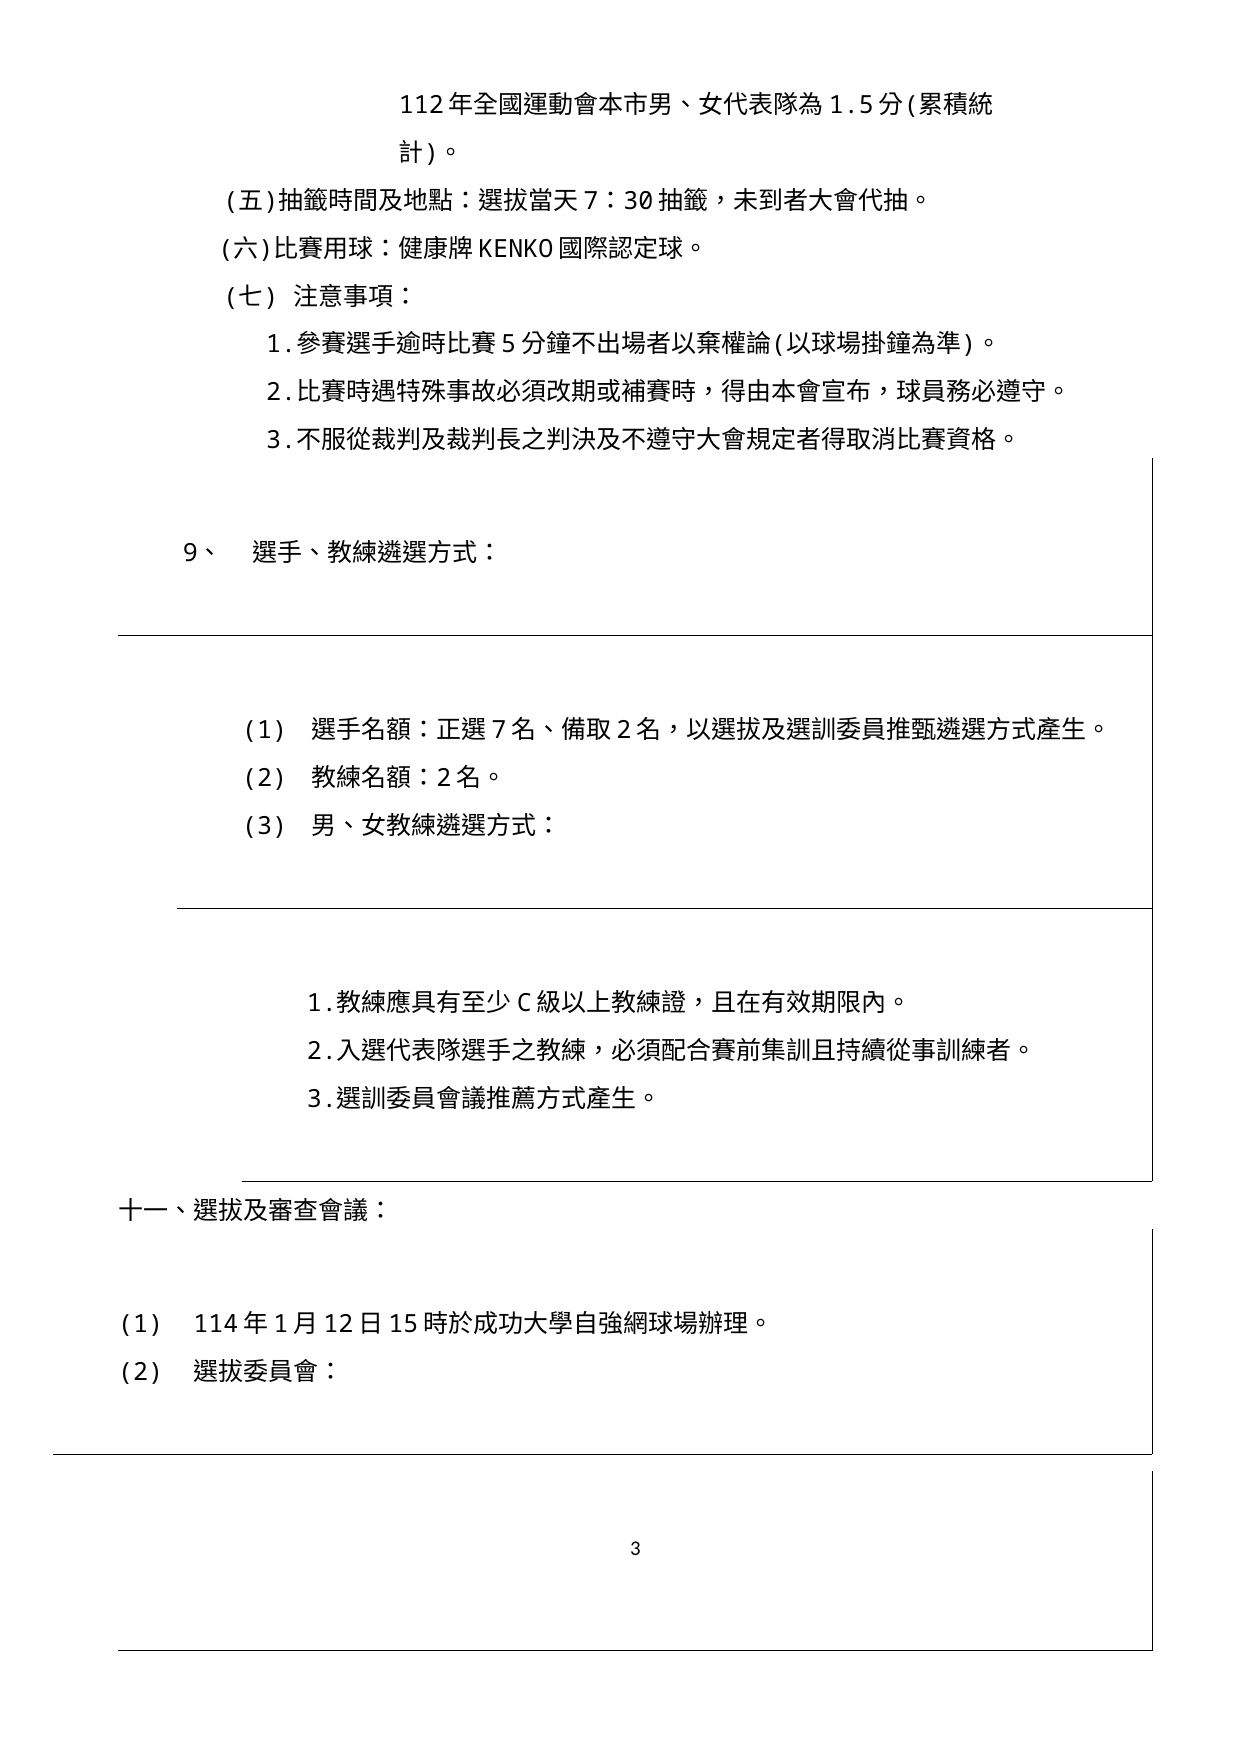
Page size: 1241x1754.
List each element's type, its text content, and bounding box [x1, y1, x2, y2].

list 選手名額：正選7名、備取2名，以選拔及選訓委員推甄遴選方式產生。 [177, 635, 1152, 748]
text 112年全國運動會本市男、女代表隊為1.5分(累積統 計)。 [118, 75, 1152, 171]
text 1.教練應具有至少C級以上教練證，且在有效期限內。 [242, 908, 1152, 1021]
list 選拔委員會： [53, 1342, 1152, 1454]
text (七) 注意事項： [118, 267, 1152, 314]
text 十一、選拔及審查會議： [118, 1181, 1152, 1229]
text 3.選訓委員會議推薦方式產生。 [242, 1069, 1152, 1181]
list 114年1月12日15時於成功大學自強網球場辦理。 [53, 1229, 1152, 1342]
text 3.不服從裁判及裁判長之判決及不遵守大會規定者得取消比賽資格。 [266, 410, 1152, 458]
list 選手、教練遴選方式： [118, 458, 1152, 635]
list 男、女教練遴選方式： [177, 796, 1152, 908]
text (五)抽籤時間及地點：選拔當天7：30抽籤，未到者大會代抽。 [118, 171, 1152, 219]
list 教練名額：2名。 [177, 748, 1152, 796]
text 1.參賽選手逾時比賽5分鐘不出場者以棄權論(以球場掛鐘為準)。 [266, 314, 1152, 362]
text 2.入選代表隊選手之教練，必須配合賽前集訓且持續從事訓練者。 [242, 1021, 1152, 1069]
text (六)比賽用球：健康牌KENKO國際認定球。 [118, 219, 1152, 267]
text 2.比賽時遇特殊事故必須改期或補賽時，得由本會宣布，球員務必遵守。 [266, 362, 1152, 410]
